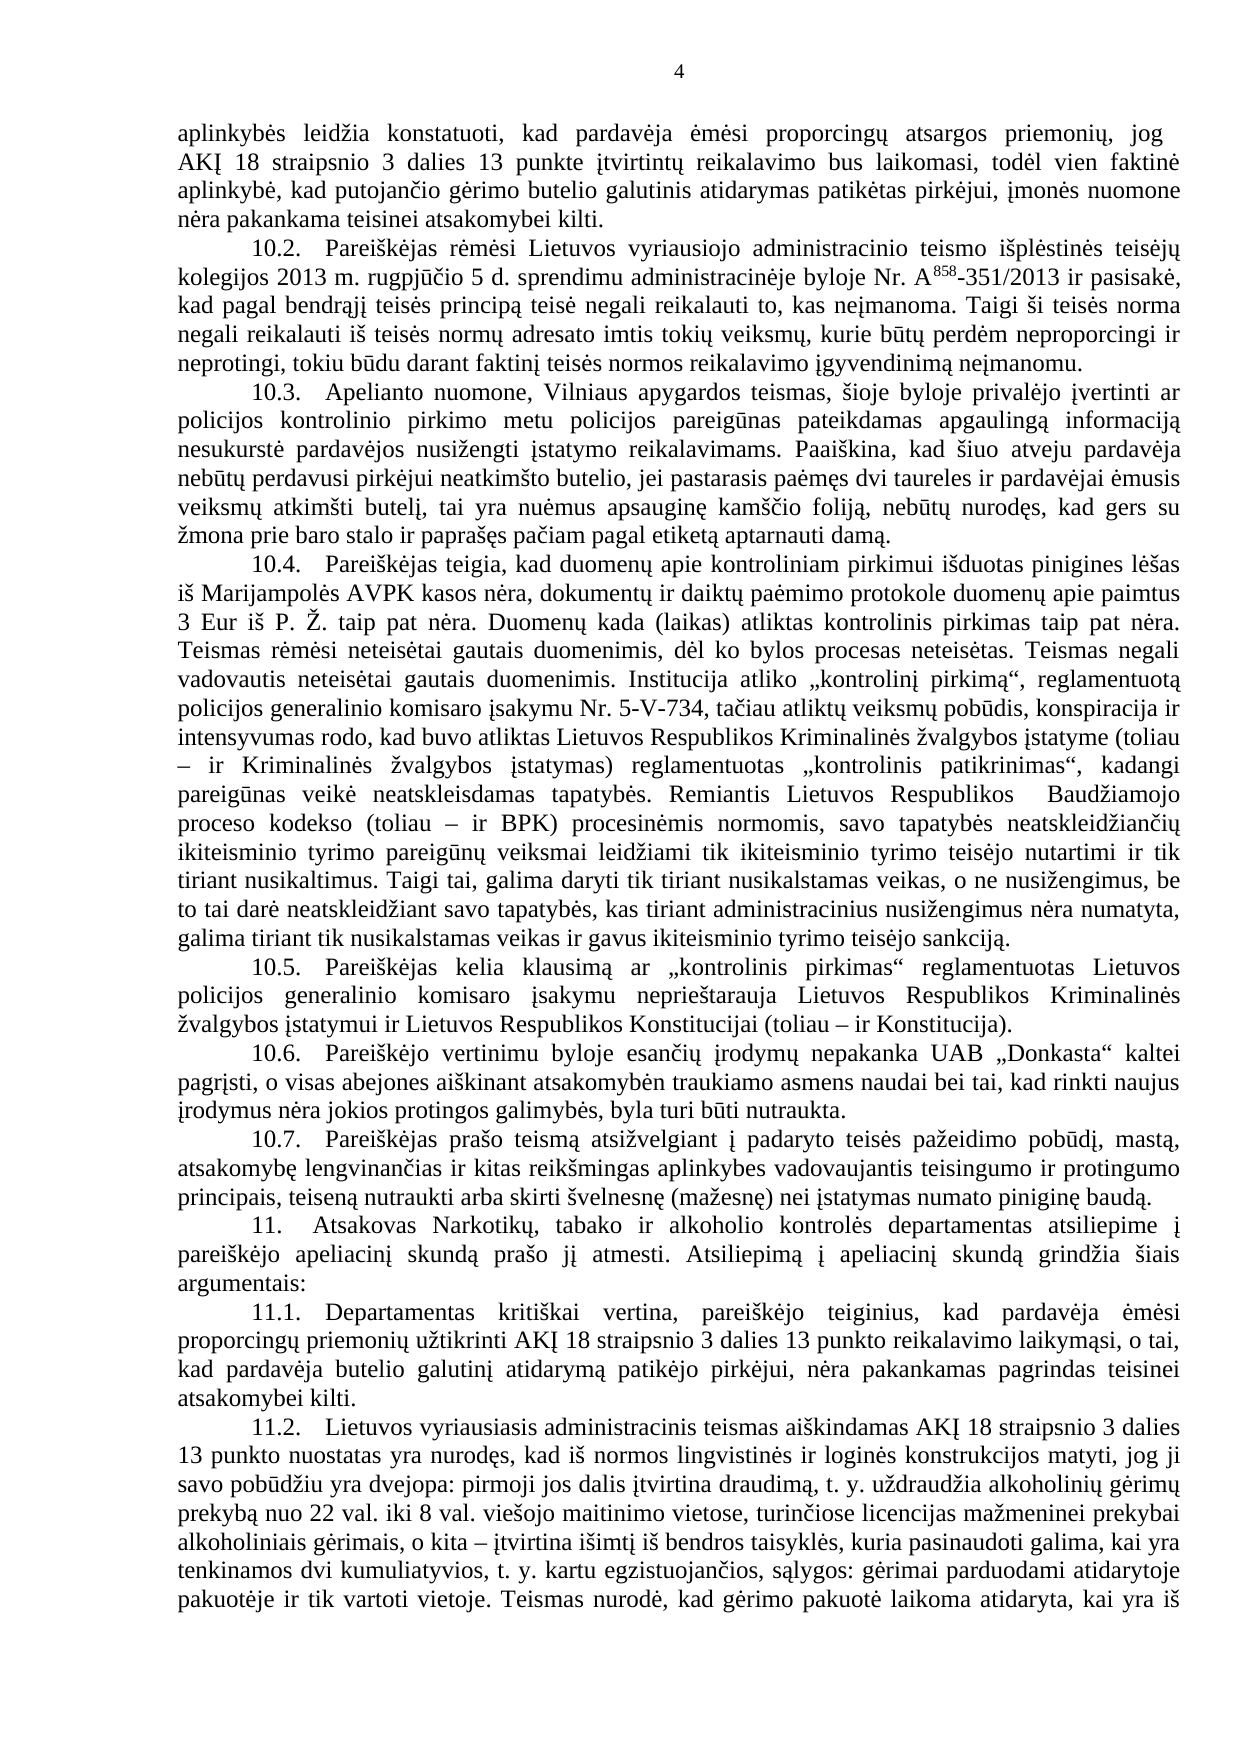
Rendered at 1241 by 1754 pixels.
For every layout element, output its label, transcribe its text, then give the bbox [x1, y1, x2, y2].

text 10.6. Pareiškėjo vertinimu byloje esančių įrodymų nepakanka UAB „Donkasta“ kaltei pagrįsti, o visas abejones aiškinant atsakomybėn traukiamo asmens naudai bei tai, kad rinkti naujus įrodymus nėra jokios protingos galimybės, byla turi būti nutraukta. [177, 1038, 1181, 1124]
text 10.7. Pareiškėjas prašo teismą atsižvelgiant į padaryto teisės pažeidimo pobūdį, mastą, atsakomybę lengvinančias ir kitas reikšmingas aplinkybes vadovaujantis teisingumo ir protingumo principais, teiseną nutraukti arba skirti švelnesnę (mažesnę) nei įstatymas numato piniginę baudą. [177, 1124, 1181, 1211]
text 10.4. Pareiškėjas teigia, kad duomenų apie kontroliniam pirkimui išduotas pinigines lėšas iš Marijampolės AVPK kasos nėra, dokumentų ir daiktų paėmimo protokole duomenų apie paimtus 3 Eur iš P. Ž. taip pat nėra. Duomenų kada (laikas) atliktas kontrolinis pirkimas taip pat nėra. Teismas rėmėsi neteisėtai gautais duomenimis, dėl ko bylos procesas neteisėtas. Teismas negali vadovautis neteisėtai gautais duomenimis. Institucija atliko „kontrolinį pirkimą“, reglamentuotą policijos generalinio komisaro įsakymu Nr. 5-V-734, tačiau atliktų veiksmų pobūdis, konspiracija ir intensyvumas rodo, kad buvo atliktas Lietuvos Respublikos Kriminalinės žvalgybos įstatyme (toliau – ir Kriminalinės žvalgybos įstatymas) reglamentuotas „kontrolinis patikrinimas“, kadangi pareigūnas veikė neatskleisdamas tapatybės. Remiantis Lietuvos Respublikos Baudžiamojo proceso kodekso (toliau – ir BPK) procesinėmis normomis, savo tapatybės neatskleidžiančių ikiteisminio tyrimo pareigūnų veiksmai leidžiami tik ikiteisminio tyrimo teisėjo nutartimi ir tik tiriant nusikaltimus. Taigi tai, galima daryti tik tiriant nusikalstamas veikas, o ne nusižengimus, be to tai darė neatskleidžiant savo tapatybės, kas tiriant administracinius nusižengimus nėra numatyta, galima tiriant tik nusikalstamas veikas ir gavus ikiteisminio tyrimo teisėjo sankciją. [177, 549, 1181, 952]
text 11.2. Lietuvos vyriausiasis administracinis teismas aiškindamas AKĮ 18 straipsnio 3 dalies 13 punkto nuostatas yra nurodęs, kad iš normos lingvistinės ir loginės konstrukcijos matyti, jog ji savo pobūdžiu yra dvejopa: pirmoji jos dalis įtvirtina draudimą, t. y. uždraudžia alkoholinių gėrimų prekybą nuo 22 val. iki 8 val. viešojo maitinimo vietose, turinčiose licencijas mažmeninei prekybai alkoholiniais gėrimais, o kita – įtvirtina išimtį iš bendros taisyklės, kuria pasinaudoti galima, kai yra tenkinamos dvi kumuliatyvios, t. y. kartu egzistuojančios, sąlygos: gėrimai parduodami atidarytoje pakuotėje ir tik vartoti vietoje. Teismas nurodė, kad gėrimo pakuotė laikoma atidaryta, kai yra iš [177, 1412, 1181, 1613]
text 10.2. Pareiškėjas rėmėsi Lietuvos vyriausiojo administracinio teismo išplėstinės teisėjų kolegijos 2013 m. rugpjūčio 5 d. sprendimu administracinėje byloje Nr. A858-351/2013 ir pasisakė, kad pagal bendrąjį teisės principą teisė negali reikalauti to, kas neįmanoma. Taigi ši teisės norma negali reikalauti iš teisės normų adresato imtis tokių veiksmų, kurie būtų perdėm neproporcingi ir neprotingi, tokiu būdu darant faktinį teisės normos reikalavimo įgyvendinimą neįmanomu. [177, 233, 1181, 377]
text 10.3. Apelianto nuomone, Vilniaus apygardos teismas, šioje byloje privalėjo įvertinti ar policijos kontrolinio pirkimo metu policijos pareigūnas pateikdamas apgaulingą informaciją nesukurstė pardavėjos nusižengti įstatymo reikalavimams. Paaiškina, kad šiuo atveju pardavėja nebūtų perdavusi pirkėjui neatkimšto butelio, jei pastarasis paėmęs dvi taureles ir pardavėjai ėmusis veiksmų atkimšti butelį, tai yra nuėmus apsauginę kamščio foliją, nebūtų nurodęs, kad gers su žmona prie baro stalo ir paprašęs pačiam pagal etiketą aptarnauti damą. [177, 377, 1181, 549]
text 11. Atsakovas Narkotikų, tabako ir alkoholio kontrolės departamentas atsiliepime į pareiškėjo apeliacinį skundą prašo jį atmesti. Atsiliepimą į apeliacinį skundą grindžia šiais argumentais: [177, 1211, 1181, 1297]
text aplinkybės leidžia konstatuoti, kad pardavėja ėmėsi proporcingų atsargos priemonių, jog AKĮ 18 straipsnio 3 dalies 13 punkte įtvirtintų reikalavimo bus laikomasi, todėl vien faktinė aplinkybė, kad putojančio gėrimo butelio galutinis atidarymas patikėtas pirkėjui, įmonės nuomone nėra pakankama teisinei atsakomybei kilti. [177, 118, 1181, 233]
text 11.1. Departamentas kritiškai vertina, pareiškėjo teiginius, kad pardavėja ėmėsi proporcingų priemonių užtikrinti AKĮ 18 straipsnio 3 dalies 13 punkto reikalavimo laikymąsi, o tai, kad pardavėja butelio galutinį atidarymą patikėjo pirkėjui, nėra pakankamas pagrindas teisinei atsakomybei kilti. [177, 1297, 1181, 1412]
text 10.5. Pareiškėjas kelia klausimą ar „kontrolinis pirkimas“ reglamentuotas Lietuvos policijos generalinio komisaro įsakymu neprieštarauja Lietuvos Respublikos Kriminalinės žvalgybos įstatymui ir Lietuvos Respublikos Konstitucijai (toliau – ir Konstitucija). [177, 952, 1181, 1038]
